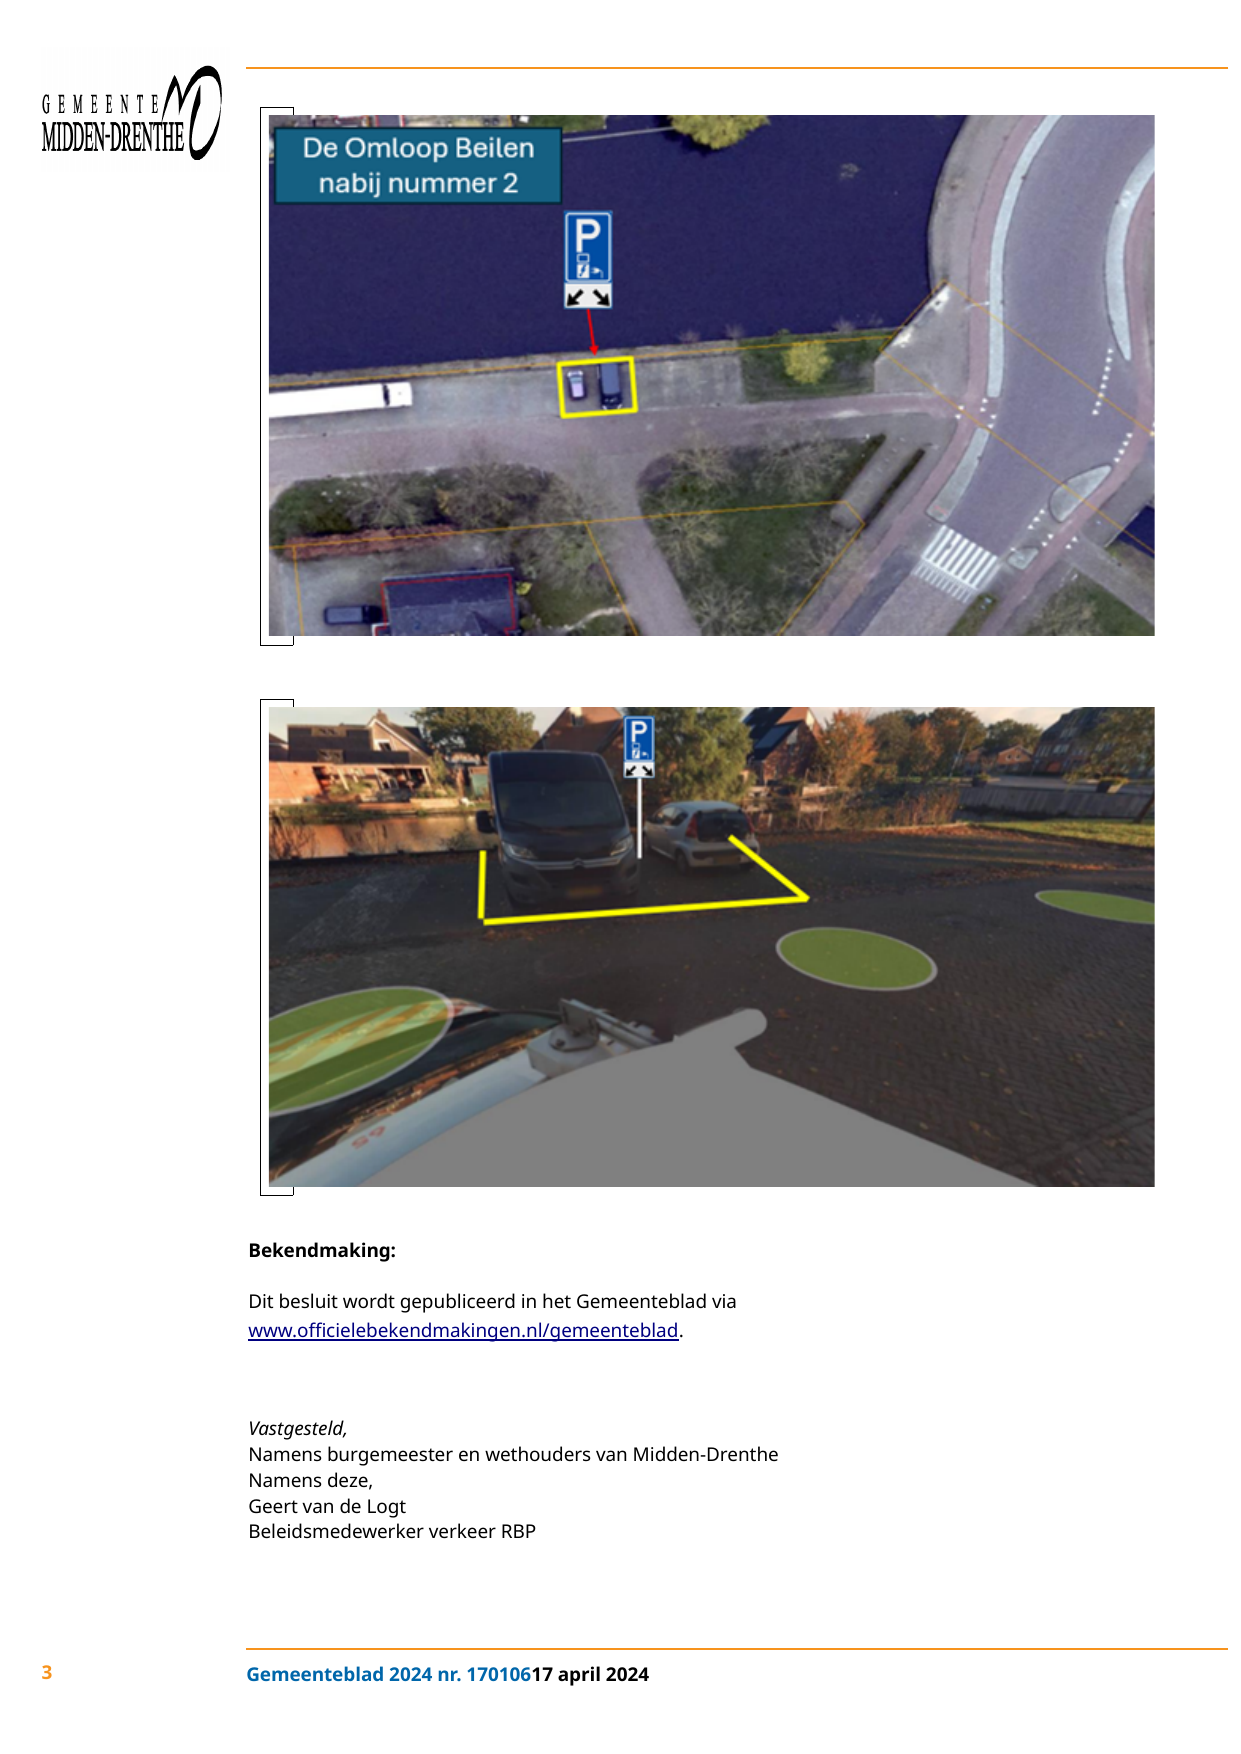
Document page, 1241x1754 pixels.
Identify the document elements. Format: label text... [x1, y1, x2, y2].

text Namens burgemeester en wethouders van Midden-Drenthe [248, 1441, 1152, 1467]
text Dit besluit wordt gepubliceerd in het Gemeenteblad via www.officielebekendmakingen.nl/gemeenteblad. [248, 1288, 1152, 1343]
picture [41, 47, 231, 172]
picture [268, 707, 1155, 1187]
text Vastgesteld, [248, 1416, 1152, 1441]
text Geert van de Logt [248, 1493, 1152, 1518]
text Namens deze, [248, 1467, 1152, 1493]
text Beleidsmedewerker verkeer RBP [248, 1518, 1152, 1544]
picture [268, 115, 1155, 636]
text Bekendmaking: [248, 1237, 1152, 1263]
